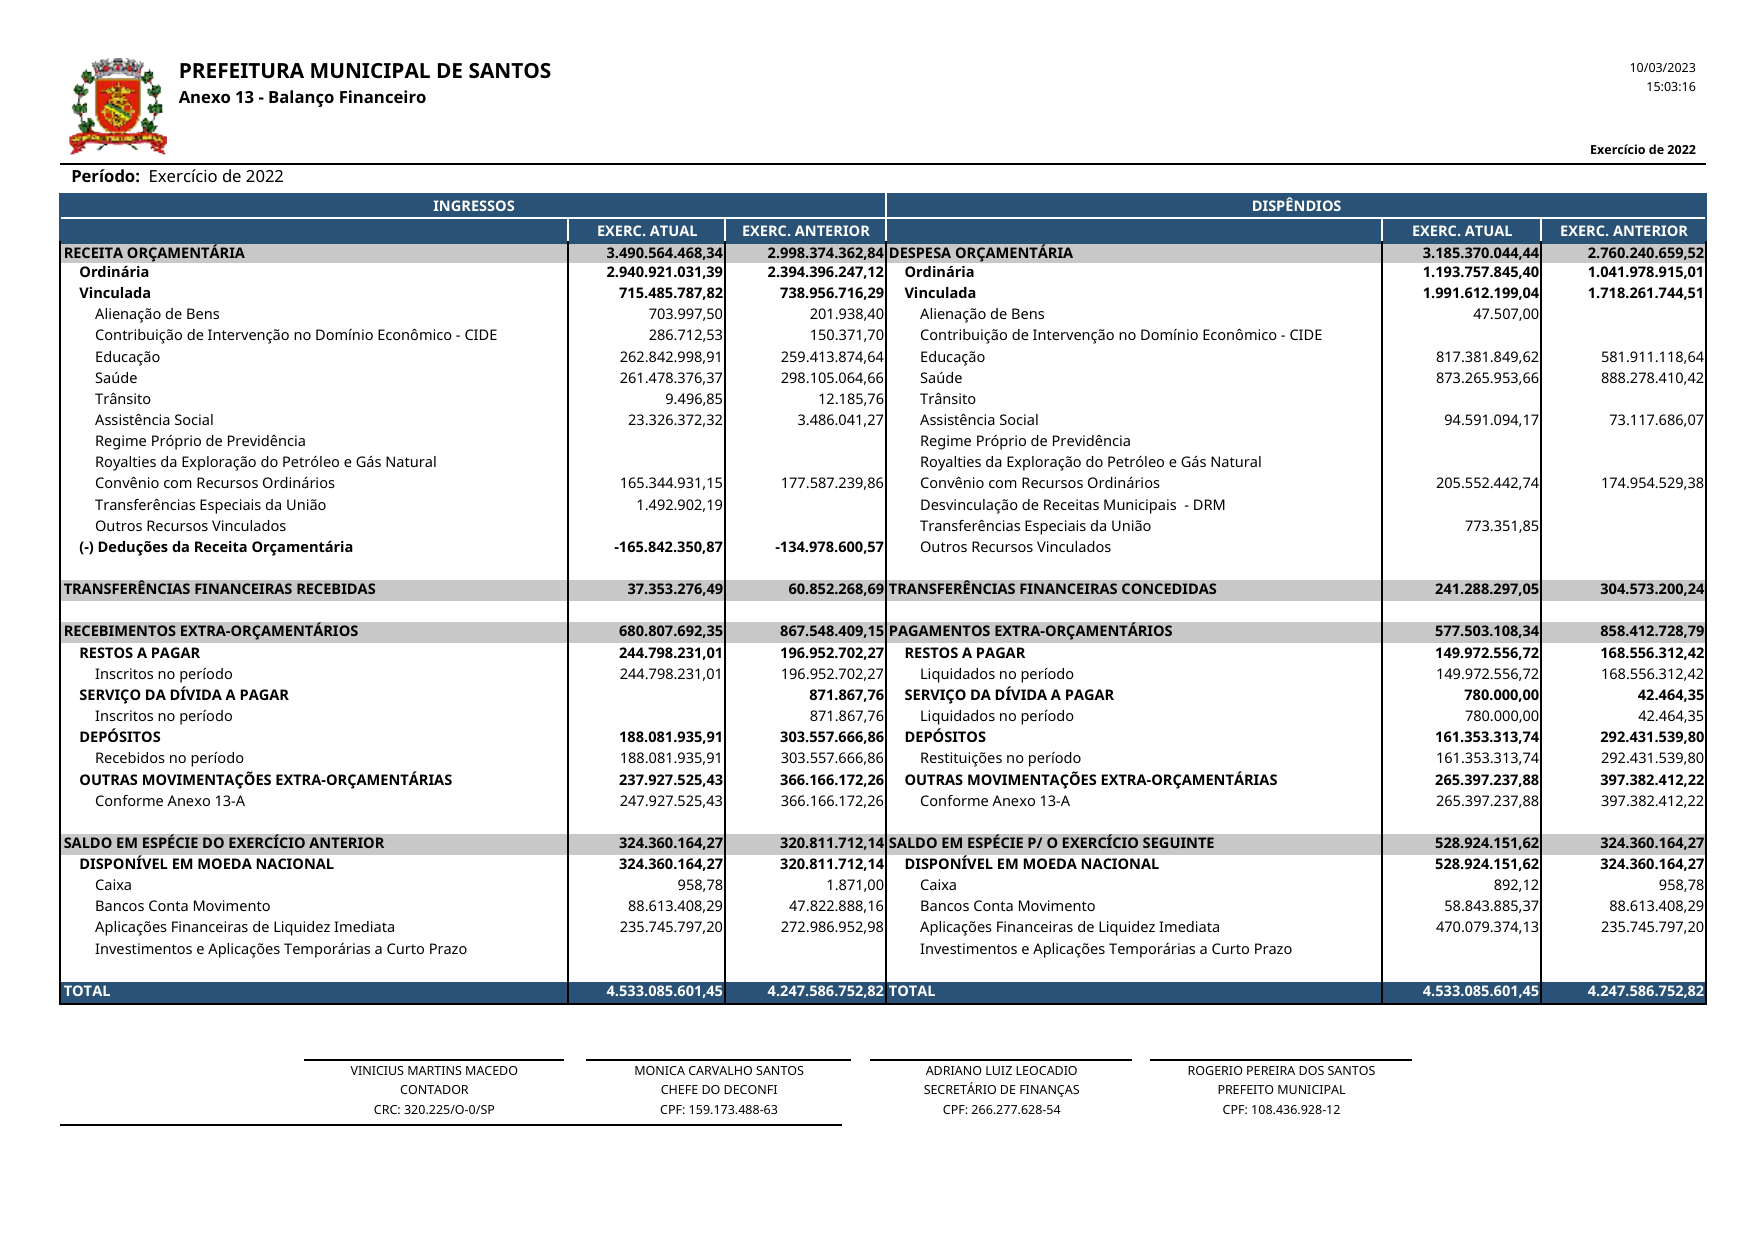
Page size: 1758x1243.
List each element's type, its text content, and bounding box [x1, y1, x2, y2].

table_cell Saúde [61, 368, 567, 389]
table_cell 2.760.240.659,52 [1542, 244, 1705, 263]
table_cell [726, 516, 885, 537]
table_cell 188.081.935,91 [569, 728, 724, 749]
table_cell [569, 813, 724, 833]
table_cell Convênio com Recursos Ordinários [887, 474, 1381, 495]
table_cell 4.247.586.752,82 [1542, 982, 1705, 1003]
table_cell Trânsito [61, 390, 567, 411]
table_cell [726, 432, 885, 453]
table_cell TRANSFERÊNCIAS FINANCEIRAS RECEBIDAS [61, 580, 567, 601]
table_header [1697, 59, 1706, 87]
table_cell 12.185,76 [726, 390, 885, 411]
table_cell 1.718.261.744,51 [1542, 284, 1705, 305]
table_cell 298.105.064,66 [726, 368, 885, 389]
table_cell DISPÊNDIOS [887, 195, 1705, 217]
table_cell Assistência Social [61, 411, 567, 432]
table_cell [60, 1005, 1706, 1059]
table_cell [1697, 141, 1706, 163]
table_cell 73.117.686,07 [1542, 411, 1705, 432]
table_cell [1383, 813, 1540, 833]
table_cell 1.193.757.845,40 [1383, 263, 1540, 284]
table_cell [61, 960, 567, 982]
table_cell 149.972.556,72 [1383, 643, 1540, 664]
table_cell CRC: 320.225/O-0/SP [304, 1101, 563, 1119]
table_cell DESPESA ORÇAMENTÁRIA [887, 244, 1381, 263]
table_cell [61, 813, 567, 833]
table_cell [726, 939, 885, 960]
table_cell 3.185.370.044,44 [1383, 244, 1540, 263]
table_cell Inscritos no período [61, 707, 567, 728]
table_cell 235.745.797,20 [569, 918, 724, 939]
table_cell 262.842.998,91 [569, 347, 724, 368]
table_cell Restituições no período [887, 749, 1381, 770]
table_cell [1542, 601, 1705, 622]
table_cell [726, 495, 885, 516]
table_cell Investimentos e Aplicações Temporárias a Curto Prazo [887, 939, 1381, 960]
table_cell [1383, 960, 1540, 982]
table_cell 324.360.164,27 [1542, 834, 1705, 855]
table_cell VINICIUS MARTINS MACEDO [304, 1062, 563, 1080]
table_cell [1383, 390, 1540, 411]
table_cell 303.557.666,86 [726, 728, 885, 749]
table_cell Outros Recursos Vinculados [61, 516, 567, 537]
table_cell 817.381.849,62 [1383, 347, 1540, 368]
table_cell RECEBIMENTOS EXTRA-ORÇAMENTÁRIOS [61, 622, 567, 643]
table_cell Alienação de Bens [887, 305, 1381, 326]
table_cell [887, 960, 1381, 982]
table_header [93, 123, 102, 131]
table_cell [1693, 166, 1706, 193]
table_cell Exercício de 2022 [1503, 141, 1697, 159]
table_cell (-) Deduções da Receita Orçamentária [61, 538, 567, 559]
table_cell [304, 1119, 563, 1123]
table_cell 1.492.902,19 [569, 495, 724, 516]
table_cell [175, 136, 1706, 141]
table_cell Educação [887, 347, 1381, 368]
table_cell 37.353.276,49 [569, 580, 724, 601]
table_cell DISPONÍVEL EM MOEDA NACIONAL [887, 855, 1381, 876]
table_cell [569, 559, 724, 580]
table_cell [1542, 495, 1705, 516]
table_cell 3.486.041,27 [726, 411, 885, 432]
table_cell [726, 960, 885, 982]
table_cell 23.326.372,32 [569, 411, 724, 432]
table_cell 161.353.313,74 [1383, 728, 1540, 749]
table_cell 703.997,50 [569, 305, 724, 326]
table_cell 241.288.297,05 [1383, 580, 1540, 601]
table_cell TOTAL [887, 982, 1381, 1003]
table_cell PREFEITO MUNICIPAL [1150, 1081, 1412, 1099]
table_cell 871.867,76 [726, 707, 885, 728]
table_cell 2.998.374.362,84 [726, 244, 885, 263]
table_cell 680.807.692,35 [569, 622, 724, 643]
table_cell 177.587.239,86 [726, 474, 885, 495]
table_cell Ordinária [887, 263, 1381, 284]
table_cell [851, 1059, 870, 1123]
table_cell 958,78 [1542, 876, 1705, 897]
table_cell 324.360.164,27 [1542, 855, 1705, 876]
table_header PREFEITURA MUNICIPAL DE SANTOS [175, 59, 1570, 87]
table_cell [586, 1119, 851, 1123]
table_cell 237.927.525,43 [569, 770, 724, 791]
table_cell Bancos Conta Movimento [887, 897, 1381, 918]
table_cell 528.924.151,62 [1383, 855, 1540, 876]
table_cell [68, 189, 1693, 193]
table_header [68, 59, 167, 157]
table_cell EXERC. ATUAL [569, 219, 724, 241]
table_cell 259.413.874,64 [726, 347, 885, 368]
table_cell 867.548.409,15 [726, 622, 885, 643]
table_cell Ordinária [61, 263, 567, 284]
table_cell Vinculada [887, 284, 1381, 305]
table_cell 366.166.172,26 [726, 770, 885, 791]
table_cell -134.978.600,57 [726, 538, 885, 559]
table_cell 958,78 [569, 876, 724, 897]
table_cell 88.613.408,29 [569, 897, 724, 918]
table_cell EXERC. ANTERIOR [726, 219, 885, 241]
table_cell 58.843.885,37 [1383, 897, 1540, 918]
table_cell PAGAMENTOS EXTRA-ORÇAMENTÁRIOS [887, 622, 1381, 643]
table_cell 15:03:16 [1570, 79, 1697, 97]
table_cell 303.557.666,86 [726, 749, 885, 770]
table_cell [1542, 813, 1705, 833]
table_cell OUTRAS MOVIMENTAÇÕES EXTRA-ORÇAMENTÁRIAS [887, 770, 1381, 791]
table_cell [1383, 495, 1540, 516]
table_cell TRANSFERÊNCIAS FINANCEIRAS CONCEDIDAS [887, 580, 1381, 601]
table_cell DEPÓSITOS [887, 728, 1381, 749]
table_cell Royalties da Exploração do Petróleo e Gás Natural [61, 453, 567, 474]
table_cell 247.927.525,43 [569, 791, 724, 812]
table_cell Convênio com Recursos Ordinários [61, 474, 567, 495]
table_cell 320.811.712,14 [726, 855, 885, 876]
table_cell Royalties da Exploração do Petróleo e Gás Natural [887, 453, 1381, 474]
table_cell [569, 960, 724, 982]
table_cell 47.507,00 [1383, 305, 1540, 326]
table_header 10/03/2023 [1570, 59, 1697, 77]
table_cell Vinculada [61, 284, 567, 305]
table_cell SERVIÇO DA DÍVIDA A PAGAR [61, 686, 567, 707]
table_cell ROGERIO PEREIRA DOS SANTOS [1150, 1062, 1412, 1080]
table_cell [1383, 432, 1540, 453]
table_cell [1542, 559, 1705, 580]
table_cell TOTAL [61, 982, 567, 1003]
table_cell 528.924.151,62 [1383, 834, 1540, 855]
table_cell Liquidados no período [887, 707, 1381, 728]
table_cell Aplicações Financeiras de Liquidez Imediata [61, 918, 567, 939]
table_cell 873.265.953,66 [1383, 368, 1540, 389]
table_cell DEPÓSITOS [61, 728, 567, 749]
table_cell 1.871,00 [726, 876, 885, 897]
table_cell Transferências Especiais da União [61, 495, 567, 516]
table_cell 292.431.539,80 [1542, 728, 1705, 749]
table_cell 161.353.313,74 [1383, 749, 1540, 770]
table_cell 168.556.312,42 [1542, 643, 1705, 664]
table_cell [175, 141, 1502, 163]
table_cell 196.952.702,27 [726, 664, 885, 686]
table_cell 244.798.231,01 [569, 664, 724, 686]
table_cell [1542, 390, 1705, 411]
table_cell SALDO EM ESPÉCIE DO EXERCÍCIO ANTERIOR [61, 834, 567, 855]
table_cell 205.552.442,74 [1383, 474, 1540, 495]
table_cell 9.496,85 [569, 390, 724, 411]
table_cell [870, 1119, 1132, 1123]
table_cell [60, 1059, 303, 1123]
table_cell 201.938,40 [726, 305, 885, 326]
table_cell 286.712,53 [569, 326, 724, 347]
table_cell 871.867,76 [726, 686, 885, 707]
table_cell Regime Próprio de Previdência [887, 432, 1381, 453]
table_cell 60.852.268,69 [726, 580, 885, 601]
table_cell Caixa [61, 876, 567, 897]
table_cell 324.360.164,27 [569, 855, 724, 876]
table_cell SERVIÇO DA DÍVIDA A PAGAR [887, 686, 1381, 707]
table_cell 196.952.702,27 [726, 643, 885, 664]
table_cell [1412, 1059, 1706, 1123]
table_cell [569, 453, 724, 474]
table_cell Anexo 13 - Balanço Financeiro [175, 88, 1570, 112]
table_cell 780.000,00 [1383, 686, 1540, 707]
table_cell 3.490.564.468,34 [569, 244, 724, 263]
table_cell [1383, 326, 1540, 347]
table_cell [569, 707, 724, 728]
table_cell 1.041.978.915,01 [1542, 263, 1705, 284]
table_cell 149.972.556,72 [1383, 664, 1540, 686]
table_cell 892,12 [1383, 876, 1540, 897]
table_header [82, 83, 94, 120]
table_cell [887, 559, 1381, 580]
table_cell Aplicações Financeiras de Liquidez Imediata [887, 918, 1381, 939]
table_cell [1383, 538, 1540, 559]
table_cell Bancos Conta Movimento [61, 897, 567, 918]
table_cell 235.745.797,20 [1542, 918, 1705, 939]
table_cell 858.412.728,79 [1542, 622, 1705, 643]
table_cell 2.394.396.247,12 [726, 263, 885, 284]
table_cell MONICA CARVALHO SANTOS [586, 1062, 851, 1080]
table_cell 4.247.586.752,82 [726, 982, 885, 1003]
table_cell [1542, 453, 1705, 474]
table_cell [61, 219, 567, 241]
table_cell Saúde [887, 368, 1381, 389]
table_cell 272.986.952,98 [726, 918, 885, 939]
table_cell Liquidados no período [887, 664, 1381, 686]
table_cell [726, 559, 885, 580]
table_header [134, 123, 142, 131]
table_cell ADRIANO LUIZ LEOCADIO [870, 1062, 1132, 1080]
table_cell EXERC. ATUAL [1383, 219, 1540, 241]
table_cell 1.991.612.199,04 [1383, 284, 1540, 305]
table_cell Trânsito [887, 390, 1381, 411]
table_cell Investimentos e Aplicações Temporárias a Curto Prazo [61, 939, 567, 960]
table_cell [61, 559, 567, 580]
table_cell [1150, 1119, 1412, 1123]
table_cell [1542, 960, 1705, 982]
table_header [60, 59, 68, 163]
table_cell [887, 601, 1381, 622]
table_cell 304.573.200,24 [1542, 580, 1705, 601]
table_cell 265.397.237,88 [1383, 770, 1540, 791]
table_cell 165.344.931,15 [569, 474, 724, 495]
table_cell Transferências Especiais da União [887, 516, 1381, 537]
table_cell 577.503.108,34 [1383, 622, 1540, 643]
table_cell 581.911.118,64 [1542, 347, 1705, 368]
table_cell [1542, 305, 1705, 326]
table_cell Assistência Social [887, 411, 1381, 432]
table_cell Contribuição de Intervenção no Domínio Econômico - CIDE [61, 326, 567, 347]
table_cell [1542, 538, 1705, 559]
table_cell [569, 601, 724, 622]
table_cell 168.556.312,42 [1542, 664, 1705, 686]
table_cell INGRESSOS [61, 195, 885, 217]
table_cell 888.278.410,42 [1542, 368, 1705, 389]
table_cell [1542, 939, 1705, 960]
table_cell Contribuição de Intervenção no Domínio Econômico - CIDE [887, 326, 1381, 347]
table_cell 324.360.164,27 [569, 834, 724, 855]
table_cell 47.822.888,16 [726, 897, 885, 918]
table_cell 470.079.374,13 [1383, 918, 1540, 939]
table_cell Alienação de Bens [61, 305, 567, 326]
table_header [136, 59, 167, 135]
table_cell [1132, 1059, 1149, 1123]
table_cell [569, 686, 724, 707]
table_cell [175, 112, 1706, 136]
table_cell [1542, 326, 1705, 347]
table_cell CHEFE DO DECONFI [586, 1081, 851, 1099]
table_cell 244.798.231,01 [569, 643, 724, 664]
table_cell Educação [61, 347, 567, 368]
table_cell [569, 516, 724, 537]
table_cell 174.954.529,38 [1542, 474, 1705, 495]
table_cell Conforme Anexo 13-A [61, 791, 567, 812]
table_cell -165.842.350,87 [569, 538, 724, 559]
table_cell SECRETÁRIO DE FINANÇAS [870, 1081, 1132, 1099]
table_cell [1383, 453, 1540, 474]
table_cell Caixa [887, 876, 1381, 897]
table_cell RESTOS A PAGAR [61, 643, 567, 664]
table_cell 738.956.716,29 [726, 284, 885, 305]
table_cell CPF: 108.436.928-12 [1150, 1101, 1412, 1119]
table_cell OUTRAS MOVIMENTAÇÕES EXTRA-ORÇAMENTÁRIAS [61, 770, 567, 791]
table_cell 4.533.085.601,45 [1383, 982, 1540, 1003]
table_cell [1383, 559, 1540, 580]
table_cell Desvinculação de Receitas Municipais - DRM [887, 495, 1381, 516]
table_cell Outros Recursos Vinculados [887, 538, 1381, 559]
table_cell [887, 219, 1381, 241]
table_header [167, 59, 175, 163]
table_cell 94.591.094,17 [1383, 411, 1540, 432]
table_cell Recebidos no período [61, 749, 567, 770]
table_cell Regime Próprio de Previdência [61, 432, 567, 453]
table_cell [887, 813, 1381, 833]
table_cell [726, 813, 885, 833]
table_cell 261.478.376,37 [569, 368, 724, 389]
table_cell 42.464,35 [1542, 686, 1705, 707]
table_cell [60, 166, 68, 193]
table_cell Conforme Anexo 13-A [887, 791, 1381, 812]
table_cell 292.431.539,80 [1542, 749, 1705, 770]
table_cell SALDO EM ESPÉCIE P/ O EXERCÍCIO SEGUINTE [887, 834, 1381, 855]
table_cell 366.166.172,26 [726, 791, 885, 812]
table_cell 773.351,85 [1383, 516, 1540, 537]
table_cell [1542, 432, 1705, 453]
table_cell [1383, 601, 1540, 622]
table_cell 150.371,70 [726, 326, 885, 347]
table_cell 715.485.787,82 [569, 284, 724, 305]
table_cell [1542, 516, 1705, 537]
table_cell Inscritos no período [61, 664, 567, 686]
table_cell 780.000,00 [1383, 707, 1540, 728]
table_cell Período: Exercício de 2022 [68, 166, 1693, 189]
table_cell [61, 601, 567, 622]
table_cell [569, 432, 724, 453]
table_cell [726, 453, 885, 474]
table_cell [564, 1059, 586, 1123]
table_cell [1697, 88, 1706, 112]
table_cell RECEITA ORÇAMENTÁRIA [61, 244, 567, 263]
table_cell 265.397.237,88 [1383, 791, 1540, 812]
table_cell CPF: 266.277.628-54 [870, 1101, 1132, 1119]
table_cell 2.940.921.031,39 [569, 263, 724, 284]
table_cell [1570, 97, 1697, 112]
table_cell [569, 939, 724, 960]
table_cell CPF: 159.173.488-63 [586, 1101, 851, 1119]
table_cell 397.382.412,22 [1542, 791, 1705, 812]
table_cell CONTADOR [304, 1081, 563, 1099]
table_cell 42.464,35 [1542, 707, 1705, 728]
table_cell [726, 601, 885, 622]
table_header [142, 83, 154, 119]
table_cell 88.613.408,29 [1542, 897, 1705, 918]
table_cell RESTOS A PAGAR [887, 643, 1381, 664]
table_cell 188.081.935,91 [569, 749, 724, 770]
table_cell 320.811.712,14 [726, 834, 885, 855]
table_cell 397.382.412,22 [1542, 770, 1705, 791]
table_cell [68, 157, 167, 163]
table_cell DISPONÍVEL EM MOEDA NACIONAL [61, 855, 567, 876]
table_cell 4.533.085.601,45 [569, 982, 724, 1003]
table_cell [1383, 939, 1540, 960]
table_cell EXERC. ANTERIOR [1542, 219, 1705, 241]
